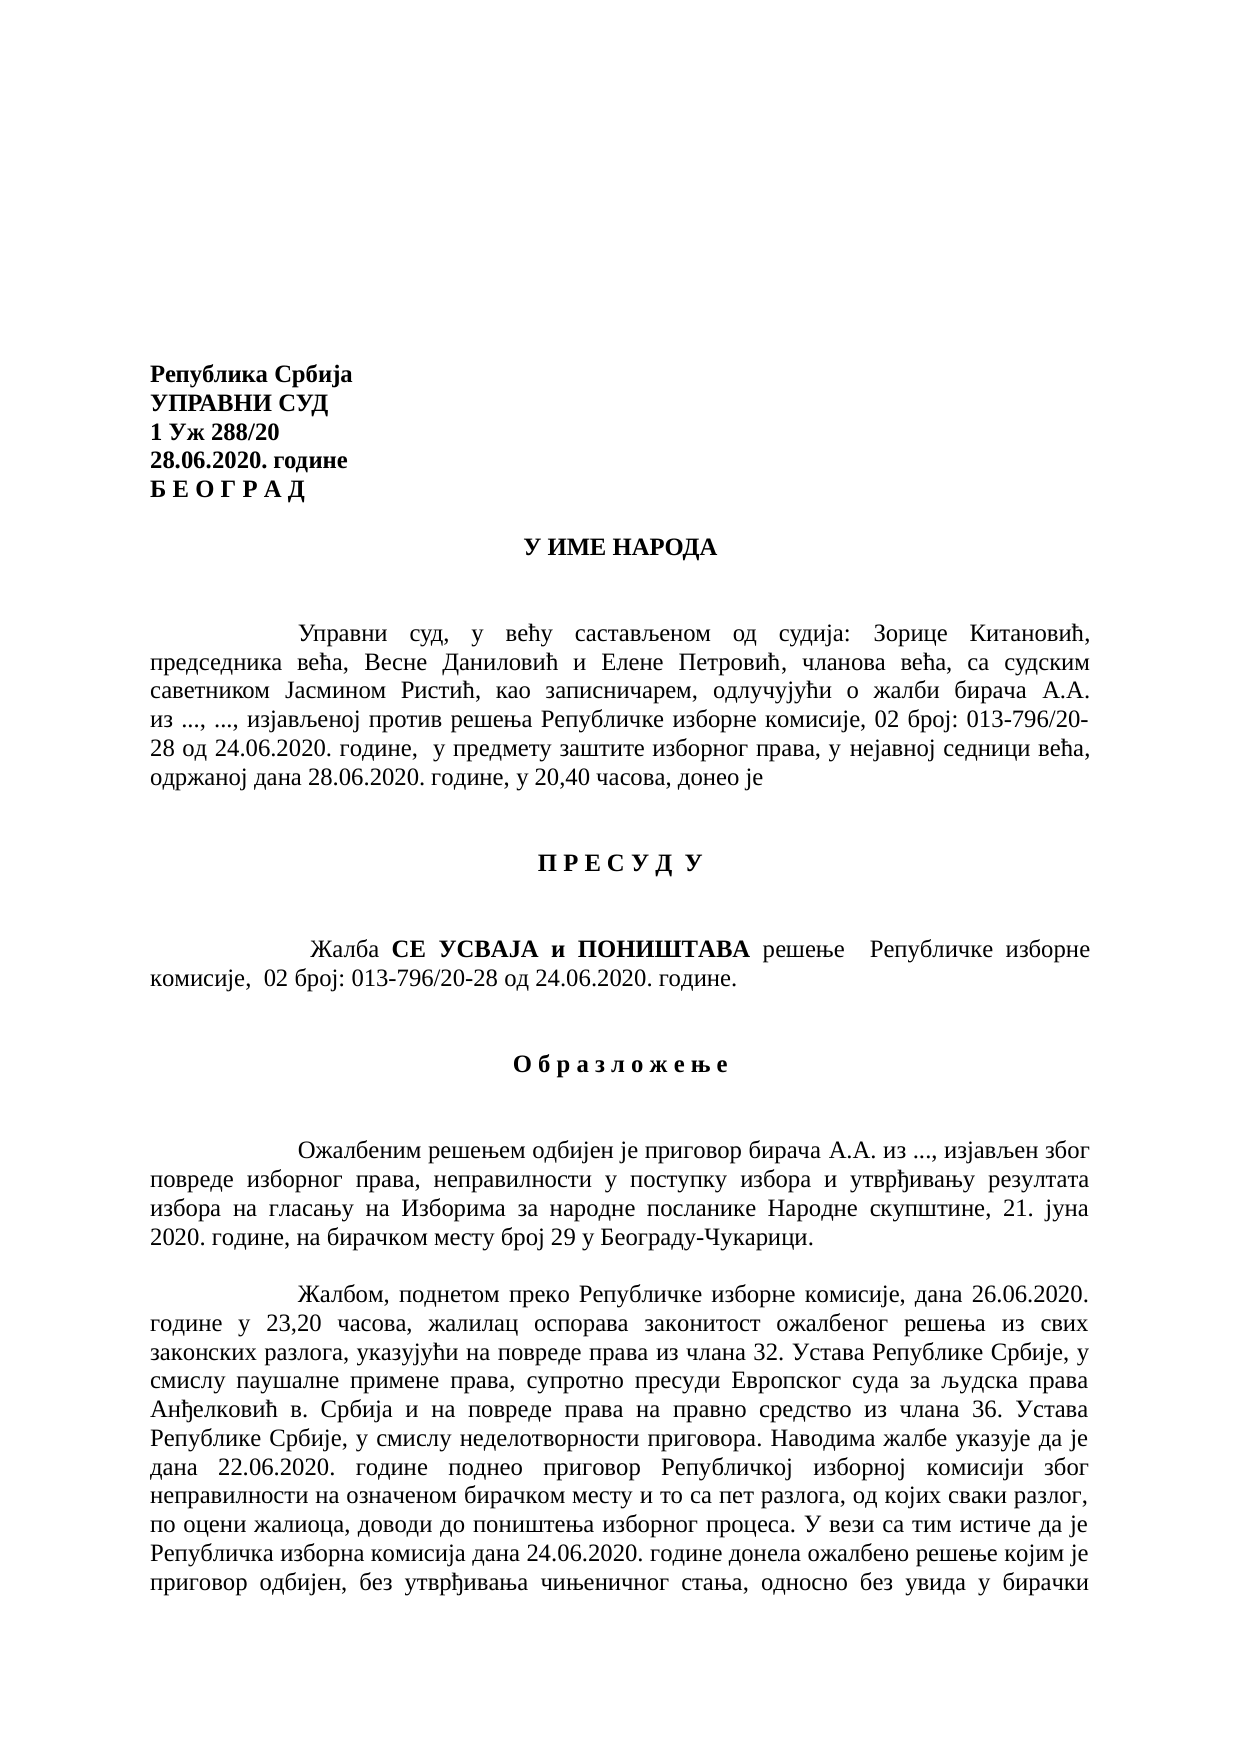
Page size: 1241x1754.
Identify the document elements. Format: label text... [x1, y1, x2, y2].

text У ИМЕ НАРОДА [150, 532, 1090, 560]
text П Р Е С У Д У [150, 848, 1090, 877]
text Жалбом, поднетом преко Републичке изборне комисије, дана 26.06.2020. године у 23,20 часова, жалилац оспорава законитост ожалбеног решења из свих законских разлога, указујући на повреде права из члана 32. Устава Републике Србије, у смислу паушалне примене права, супротно пресуди Европског суда за људска права Анђелковић в. Србија и на повреде права на правно средство из члана 36. Устава Републике Србије, у смислу неделотворности приговора. Наводима жалбе указује да је дана 22.06.2020. године поднео приговор Републичкоj изборној комисији због неправилности на означеном бирачком месту и то са пет разлога, од којих сваки разлог, по оцени жалиоца, доводи до поништења изборног процеса. У вези са тим истиче да је Републичка изборна комисија дана 24.06.2020. године донела ожалбено решење којим је приговор одбијен, без утврђивања чињеничног стања, односно без увида у бирачки [150, 1279, 1090, 1595]
text Управни суд, у већу састављеном од судија: Зорице Китановић, председника већа, Весне Даниловић и Елене Петровић, чланова већа, са судским саветником Јасмином Ристић, као записничарем, одлучујући о жалби бирача А.А. из ..., ..., изјављеној против решења Републичке изборне комисије, 02 број: 013-796/20-28 од 24.06.2020. године, у предмету заштите изборног права, у нејавној седници већа, одржаној дана 28.06.2020. године, у 20,40 часова, донео је [150, 618, 1090, 790]
text Б Е О Г Р А Д [150, 474, 1090, 503]
text Република Србија [150, 148, 1090, 388]
text Жалба СЕ УСВАЈА и ПОНИШТАВА решење Републичке изборне комисије, 02 број: 013-796/20-28 од 24.06.2020. године. [150, 934, 1090, 992]
text О б р а з л о ж е њ е [150, 1049, 1090, 1078]
text Ожалбеним решењем одбијен је приговор бирача А.А. из ..., изјављен због повреде изборног права, неправилности у поступку избора и утврђивању резултата избора на гласању на Изборима за народне посланике Народне скупштине, 21. јуна 2020. године, на бирачком месту број 29 у Београду-Чукарици. [150, 1135, 1090, 1250]
text 1 Уж 288/20 [150, 417, 1090, 445]
text УПРАВНИ СУД [150, 388, 1090, 417]
text 28.06.2020. године [150, 445, 1090, 474]
